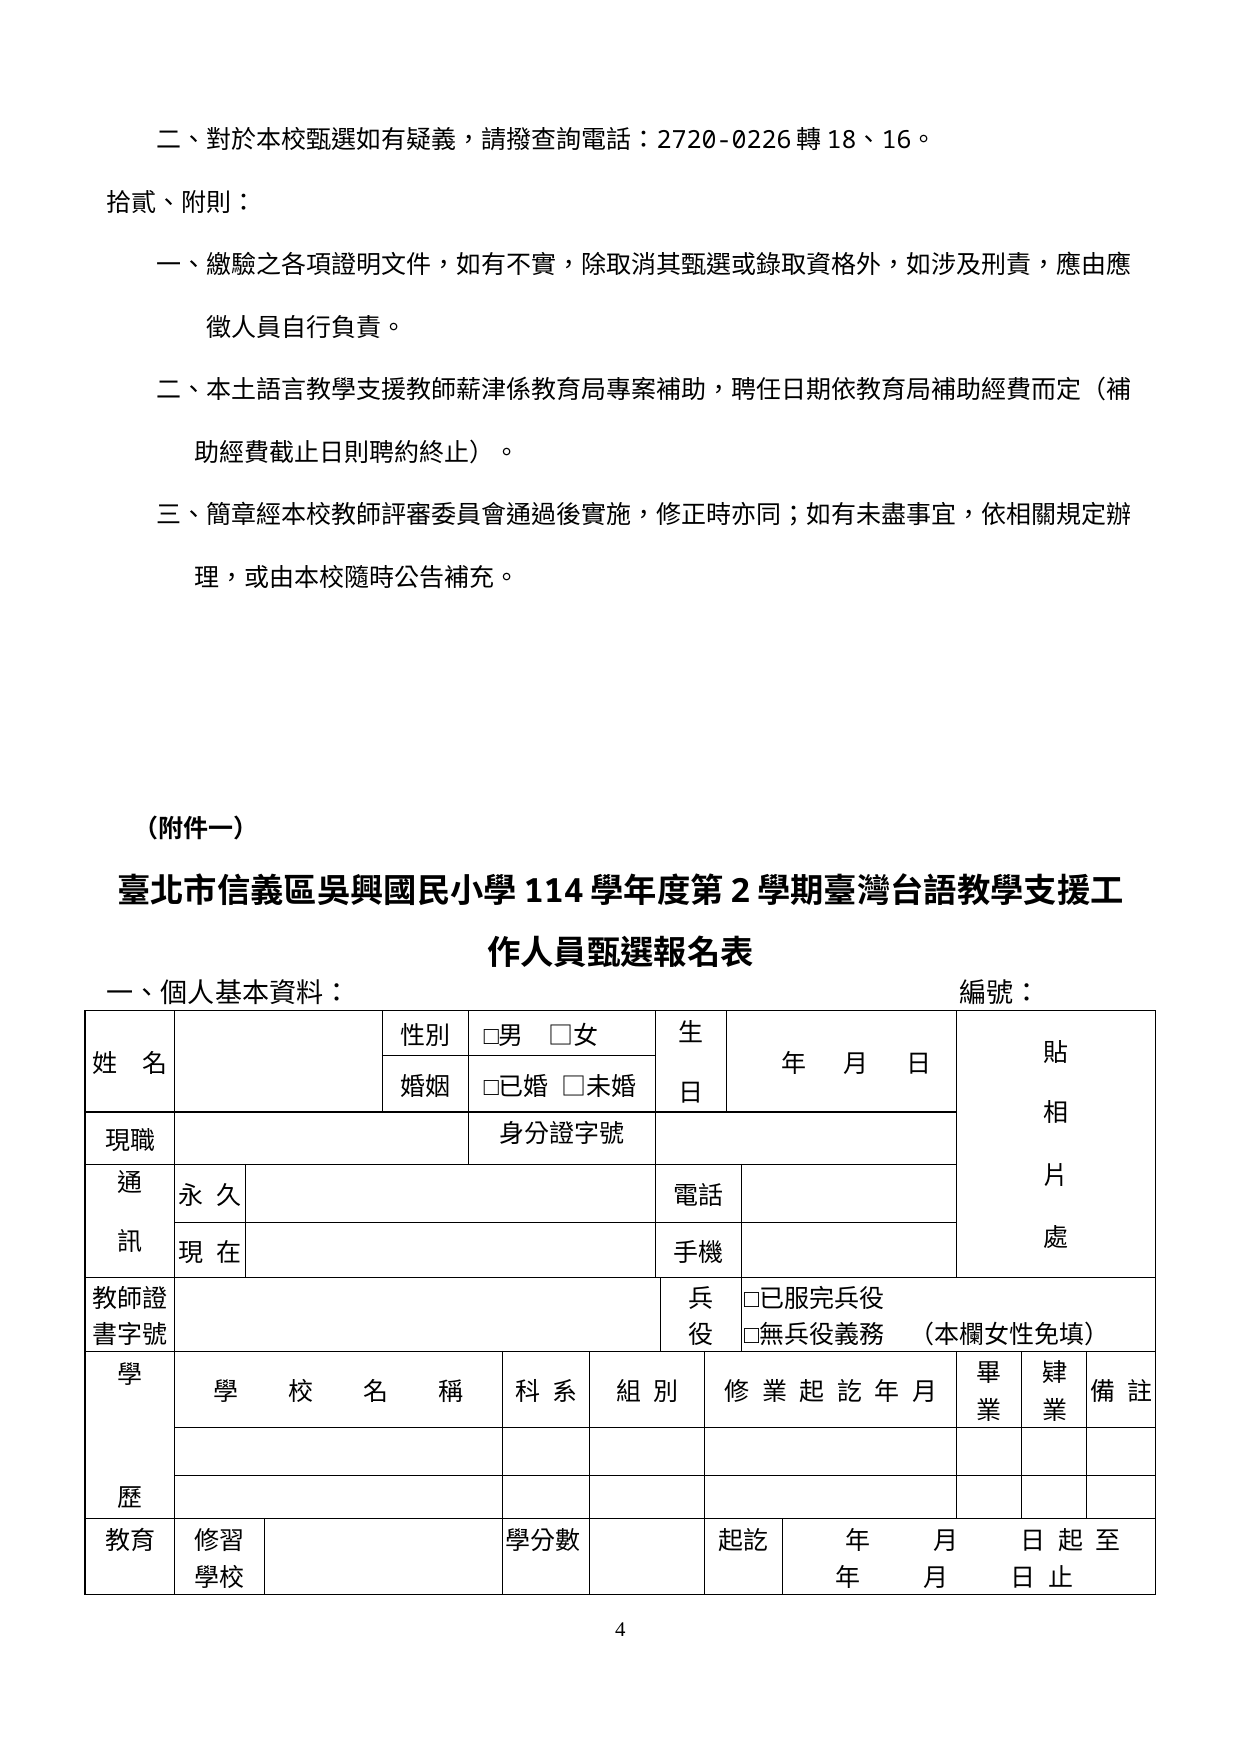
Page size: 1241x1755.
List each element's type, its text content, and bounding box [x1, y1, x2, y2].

table_cell □已服完兵役 □無兵役義務 （本欄女性免填） [742, 1278, 1155, 1351]
table_header 年 月 日 [727, 1011, 956, 1111]
table_header □男 □女 [469, 1011, 655, 1055]
table_cell 畢 業 [957, 1352, 1021, 1427]
table_cell [957, 1476, 1021, 1518]
text 臺北市信義區吳興國民小學114學年度第2學期臺灣台語教學支援工作人員甄選報名表 [106, 801, 1134, 971]
table_cell 學分數 [503, 1519, 589, 1594]
table_cell 修 業 起 訖 年 月 [705, 1352, 956, 1427]
table_cell 兵 役 [661, 1278, 741, 1351]
table_cell 科 系 [503, 1352, 589, 1427]
table_header 貼 相 片 處 [957, 1011, 1155, 1277]
table_cell 通 訊 處 [86, 1165, 174, 1277]
table_cell 現 在 [175, 1223, 245, 1277]
table_cell 教育 [86, 1519, 174, 1594]
text 一、個人基本資料： 編號： [106, 971, 1146, 1010]
table_cell 婚姻 [383, 1056, 468, 1111]
table_cell 肄 業 [1022, 1352, 1086, 1427]
table_cell [175, 1428, 502, 1475]
table_cell [957, 1428, 1021, 1475]
table_cell [1087, 1428, 1155, 1475]
table_cell [175, 1113, 468, 1164]
table_cell [246, 1223, 655, 1277]
table_cell [1022, 1476, 1086, 1518]
table_cell [742, 1165, 956, 1222]
table_header 性別 [383, 1011, 468, 1055]
table_cell 組 別 [590, 1352, 704, 1427]
table_cell □已婚 □未婚 [469, 1056, 655, 1111]
text 拾貳、附則： [106, 159, 1134, 221]
table_cell [590, 1519, 704, 1594]
table_cell 備 註 [1087, 1352, 1155, 1427]
table_cell [246, 1165, 655, 1222]
table_cell [1022, 1428, 1086, 1475]
table_cell [175, 1278, 660, 1351]
table_cell 修習 學校 [175, 1519, 264, 1594]
table_cell 學 歷 [86, 1352, 174, 1518]
table_cell [742, 1223, 956, 1277]
table_cell [1087, 1476, 1155, 1518]
table_cell 現職 [86, 1113, 174, 1164]
text 三、簡章經本校教師評審委員會通過後實施，修正時亦同；如有未盡事宜，依相關規定辦理，或由本校隨時公告補充。 [156, 471, 1134, 596]
table_cell 教師證書字號 [86, 1278, 174, 1351]
table_header 姓 名 [86, 1011, 174, 1111]
table_cell 身分證字號 [469, 1113, 655, 1164]
table_cell 手機 [656, 1223, 741, 1277]
table_cell [590, 1476, 704, 1518]
table_cell 電話 [656, 1165, 741, 1222]
table_cell [503, 1476, 589, 1518]
table_cell [656, 1113, 956, 1164]
table_cell [503, 1428, 589, 1475]
table_cell [705, 1476, 956, 1518]
table_header [175, 1011, 382, 1111]
text 一、繳驗之各項證明文件，如有不實，除取消其甄選或錄取資格外，如涉及刑責，應由應徵人員自行負責。 [156, 221, 1134, 346]
table_cell 學 校 名 稱 [175, 1352, 502, 1427]
table_cell 起訖 [705, 1519, 782, 1594]
text （附件一） [134, 809, 263, 845]
table_header 生 日 [656, 1011, 726, 1111]
text 二、對於本校甄選如有疑義，請撥查詢電話：2720-0226轉18、16。 [156, 96, 1134, 159]
table_cell [265, 1519, 502, 1594]
table_cell [175, 1476, 502, 1518]
table_cell [590, 1428, 704, 1475]
table_cell [705, 1428, 956, 1475]
text 二、本土語言教學支援教師薪津係教育局專案補助，聘任日期依教育局補助經費而定（補助經費截止日則聘約終止）。 [156, 346, 1134, 471]
table_cell 永 久 [175, 1165, 245, 1222]
table_cell 年 月 日 起 至 年 月 日 止 [783, 1519, 1155, 1594]
